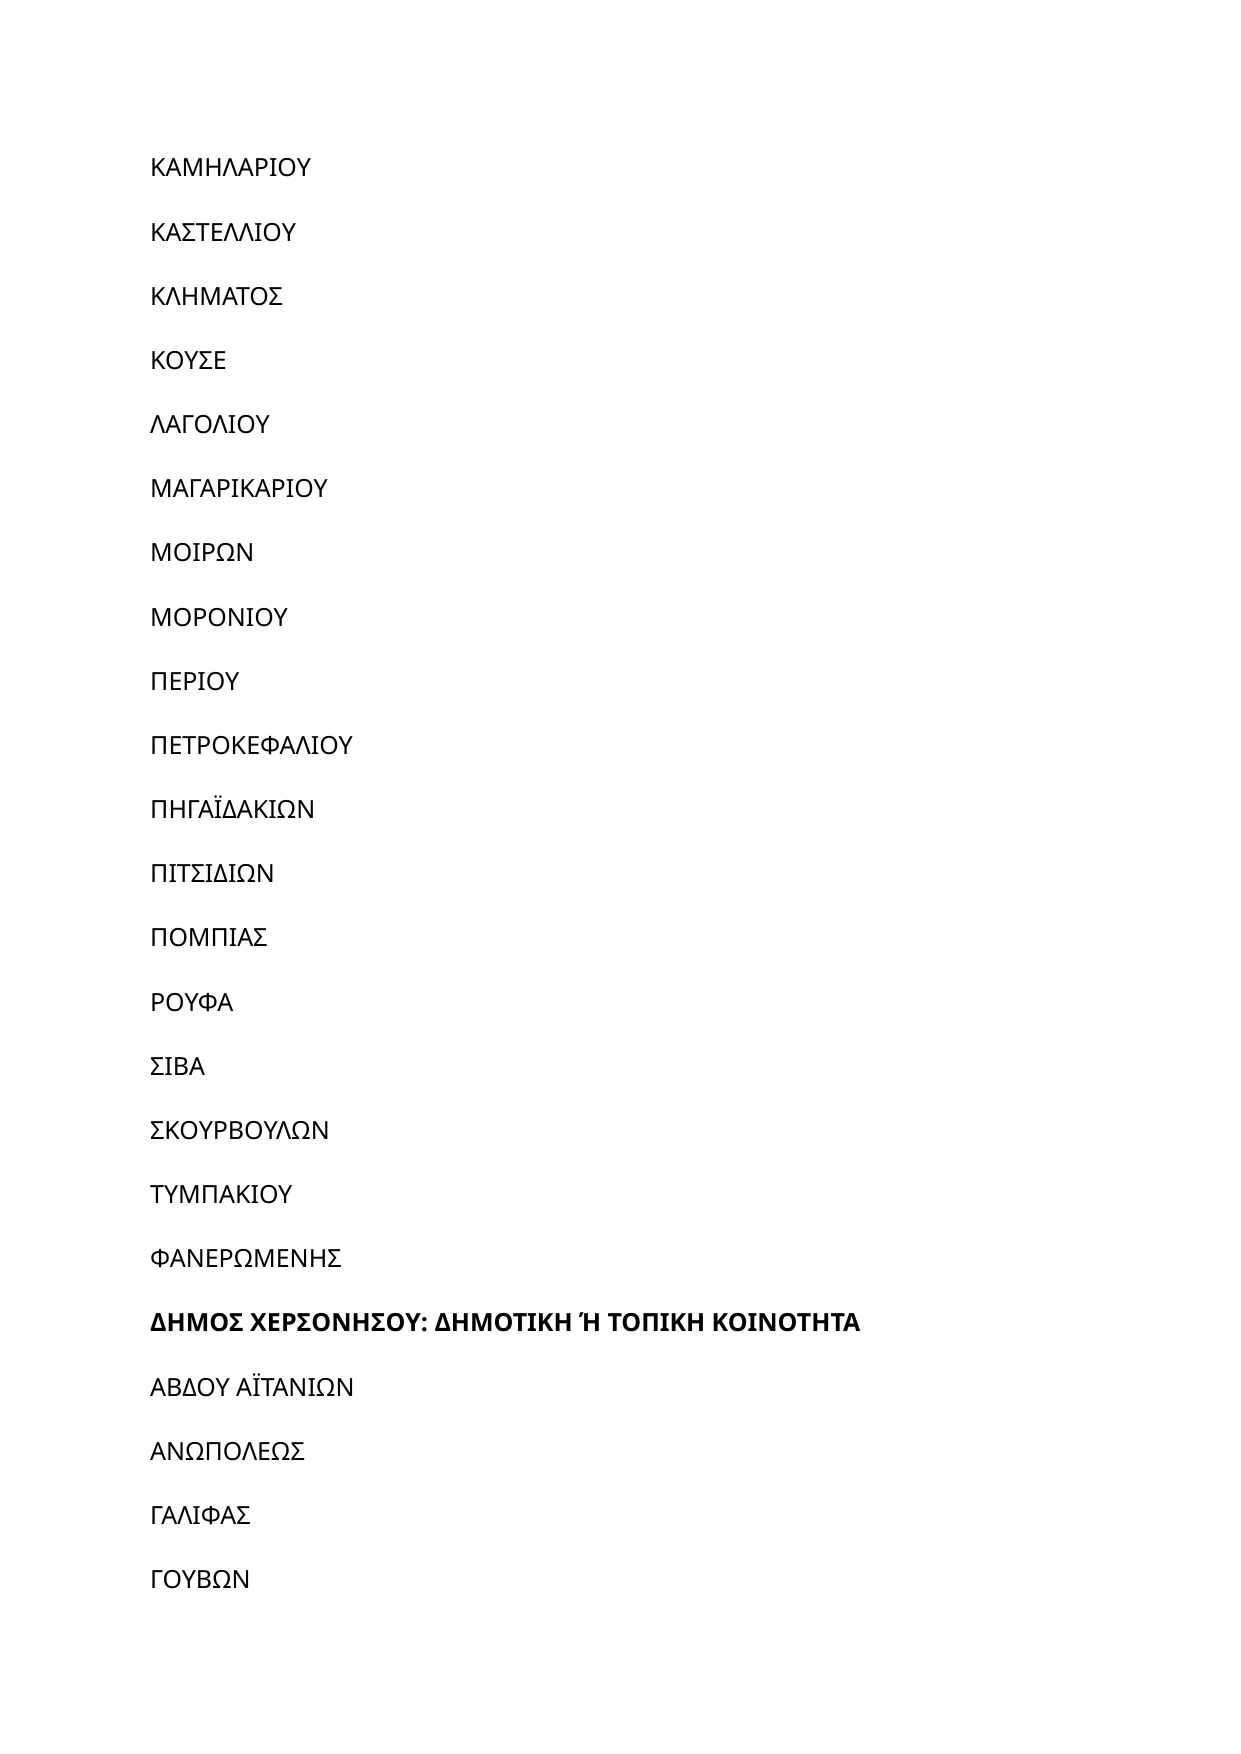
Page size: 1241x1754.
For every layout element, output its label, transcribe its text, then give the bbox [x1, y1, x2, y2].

text ΚΛΗΜΑΤΟΣ [150, 278, 1090, 312]
text ΠΕΤΡΟΚΕΦΑΛΙΟΥ [150, 727, 1090, 762]
text ΚΑΜΗΛΑΡΙΟΥ [150, 150, 1090, 184]
text ΦΑΝΕΡΩΜΕΝΗΣ [150, 1241, 1090, 1275]
text ΓΟΥΒΩΝ [150, 1562, 1090, 1596]
text ΑΒΔΟΥ ΑΪΤΑΝΙΩΝ [150, 1369, 1090, 1403]
text ΠΕΡΙΟΥ [150, 663, 1090, 697]
text ΓΑΛΙΦΑΣ [150, 1497, 1090, 1532]
text ΜΑΓΑΡΙΚΑΡΙΟΥ [150, 471, 1090, 505]
text ΜΟΙΡΩΝ [150, 535, 1090, 569]
text ΑΝΩΠΟΛΕΩΣ [150, 1433, 1090, 1467]
text ΔΗΜΟΣ ΧΕΡΣΟΝΗΣΟΥ: ΔΗΜΟΤΙΚΗ Ή ΤΟΠΙΚΗ ΚΟΙΝΟΤΗΤΑ [150, 1305, 1090, 1339]
text ΠΗΓΑΪΔΑΚΙΩΝ [150, 792, 1090, 826]
text ΜΟΡΟΝΙΟΥ [150, 599, 1090, 633]
text ΡΟΥΦΑ [150, 984, 1090, 1018]
text ΚΑΣΤΕΛΛΙΟΥ [150, 214, 1090, 248]
text ΣΙΒΑ [150, 1048, 1090, 1082]
text ΤΥΜΠΑΚΙΟΥ [150, 1177, 1090, 1211]
text ΣΚΟΥΡΒΟΥΛΩΝ [150, 1112, 1090, 1147]
text ΚΟΥΣΕ [150, 342, 1090, 377]
text ΠΙΤΣΙΔΙΩΝ [150, 856, 1090, 890]
text ΛΑΓΟΛΙΟΥ [150, 407, 1090, 441]
text ΠΟΜΠΙΑΣ [150, 920, 1090, 954]
